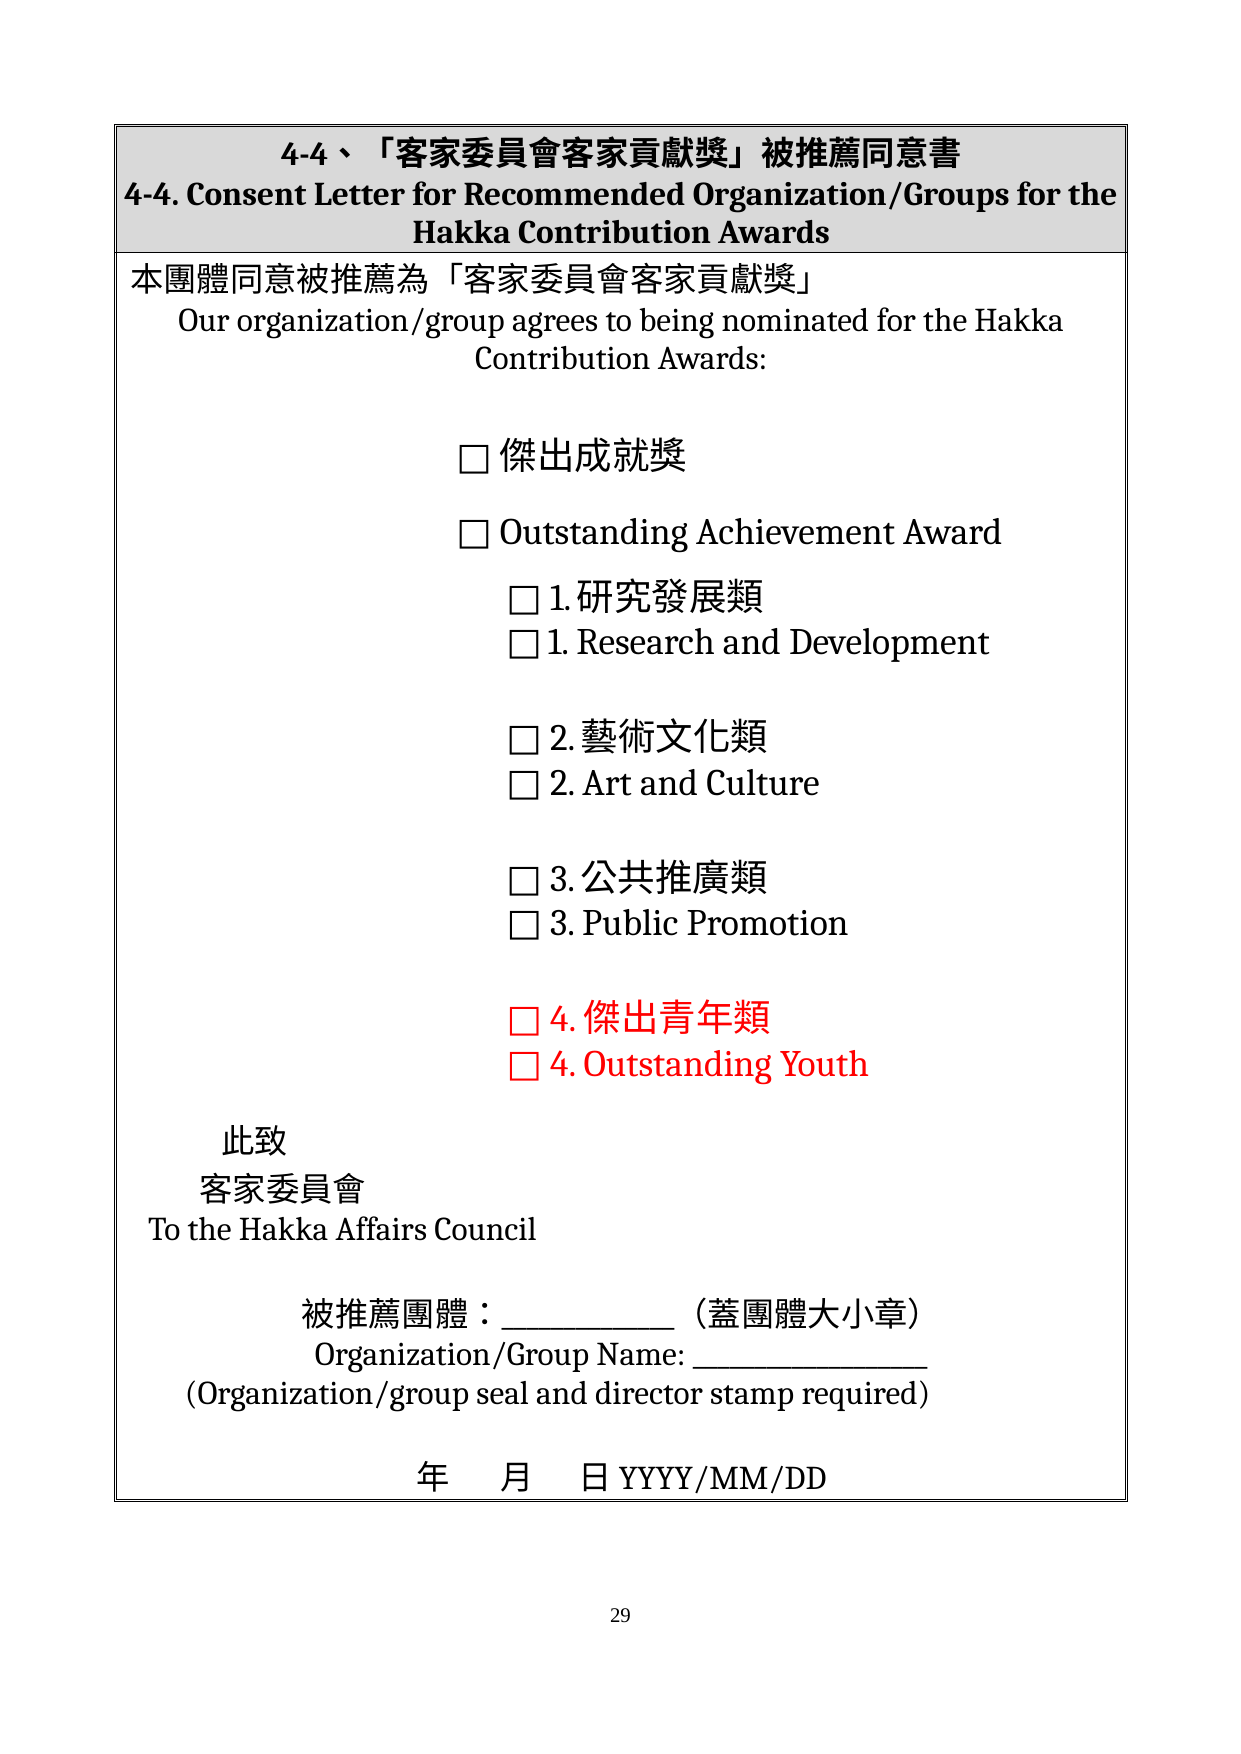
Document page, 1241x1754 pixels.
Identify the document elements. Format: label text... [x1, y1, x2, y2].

table_header 4-4、「客家委員會客家貢獻獎」被推薦同意書 4-4. Consent Letter for Recommended Organization/Groups for the Hakka Contribution Awards [117, 127, 1125, 252]
table_cell 本團體同意被推薦為「客家委員會客家貢獻獎」 Our organization/group agrees to being nominated for the Hakka Contribution Awards: □ 傑出成就獎 □ Outstanding Achievement Award □ 1. 研究發展類 □ 1. Research and Development □ 2. 藝術文化類 □ 2. Art and Culture □ 3. 公共推廣類 □ 3. Public Promotion □ 4. 傑出青年類 □ 4. Outstanding Youth 此致 客家委員會 To the Hakka Affairs Council 被推薦團體：______________（蓋團體大小章） Organization/Group Name: ___________________ (Organization/group seal and director stamp required) 年 月 日 YYYY/MM/DD [117, 253, 1125, 1499]
